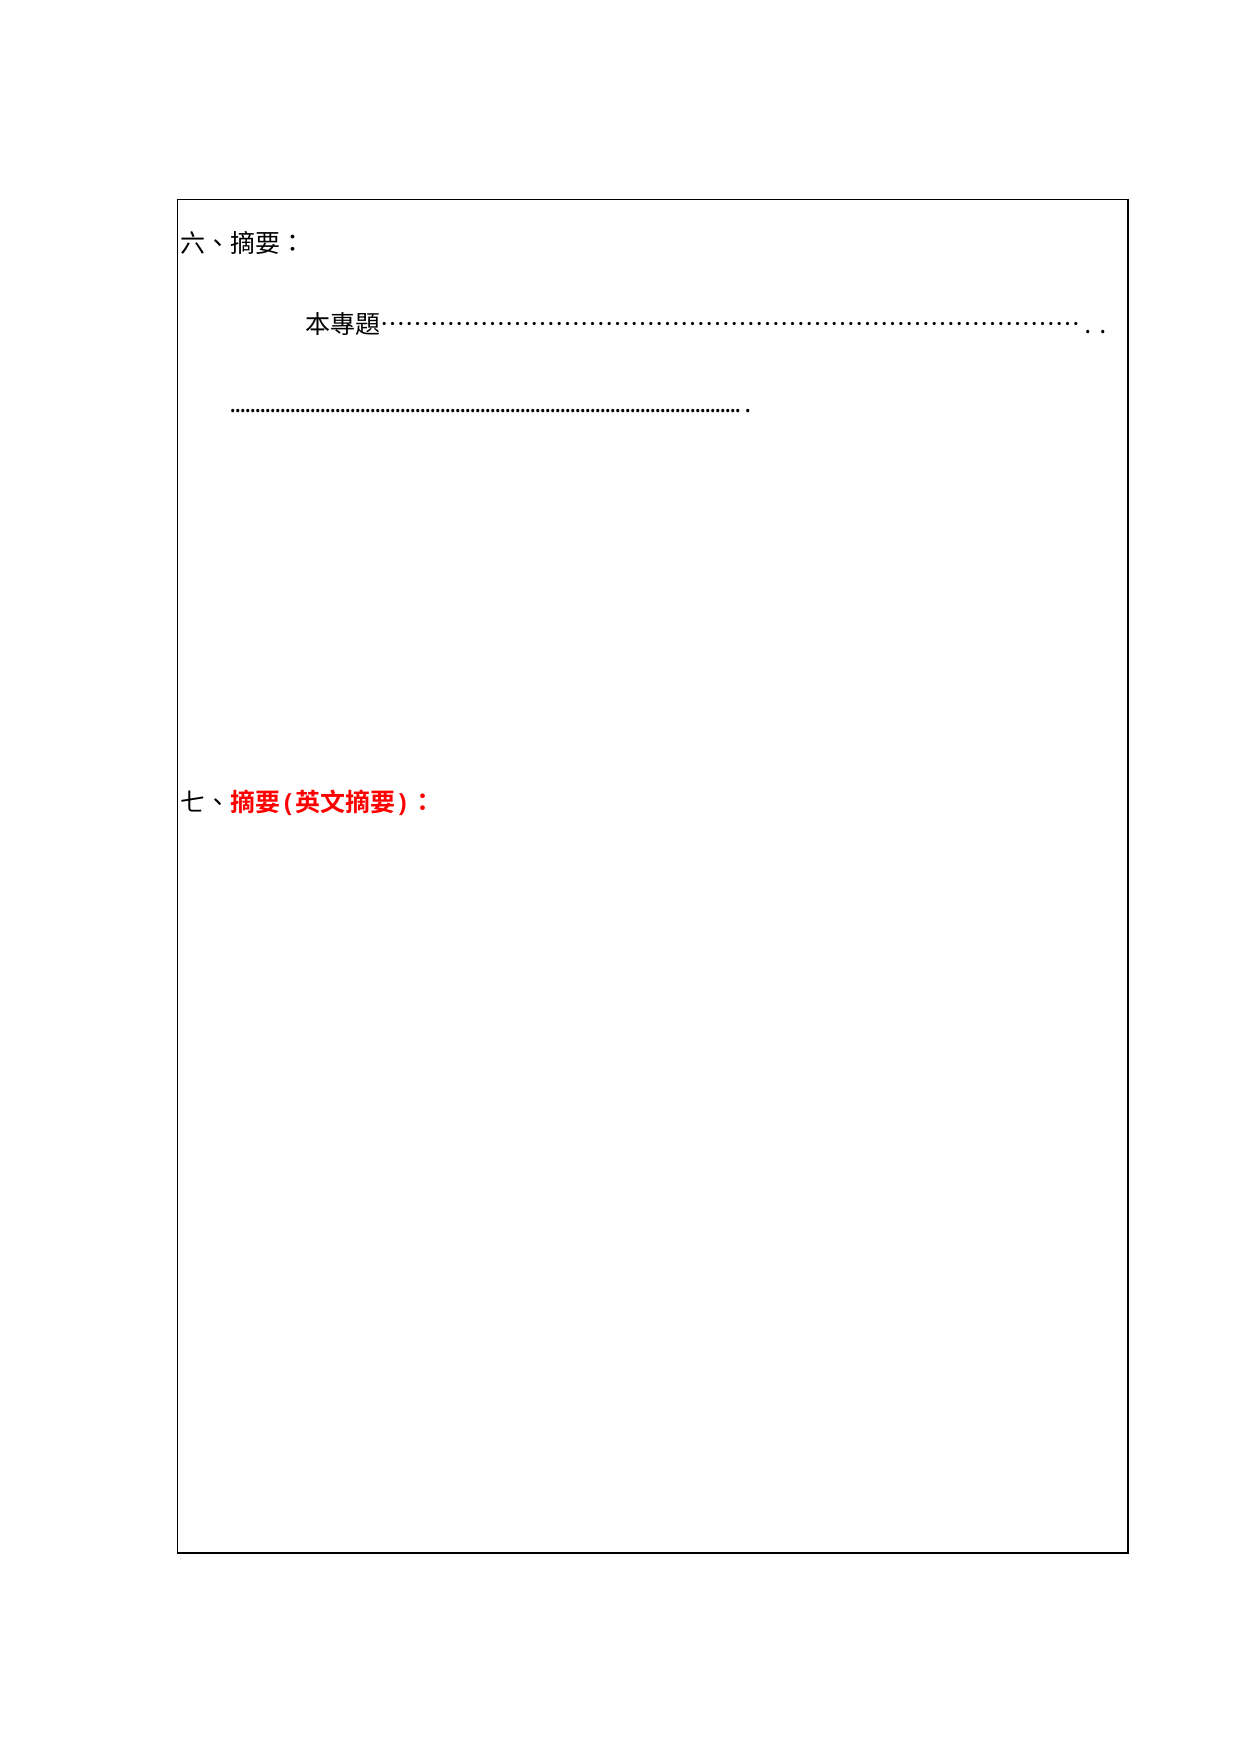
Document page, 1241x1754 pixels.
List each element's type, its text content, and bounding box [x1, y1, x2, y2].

table_cell 六、摘要： 本專題………………………………………………………………………….. …………………………………………………………………………………………. 七、摘要(英文摘要)： [178, 200, 1127, 1552]
